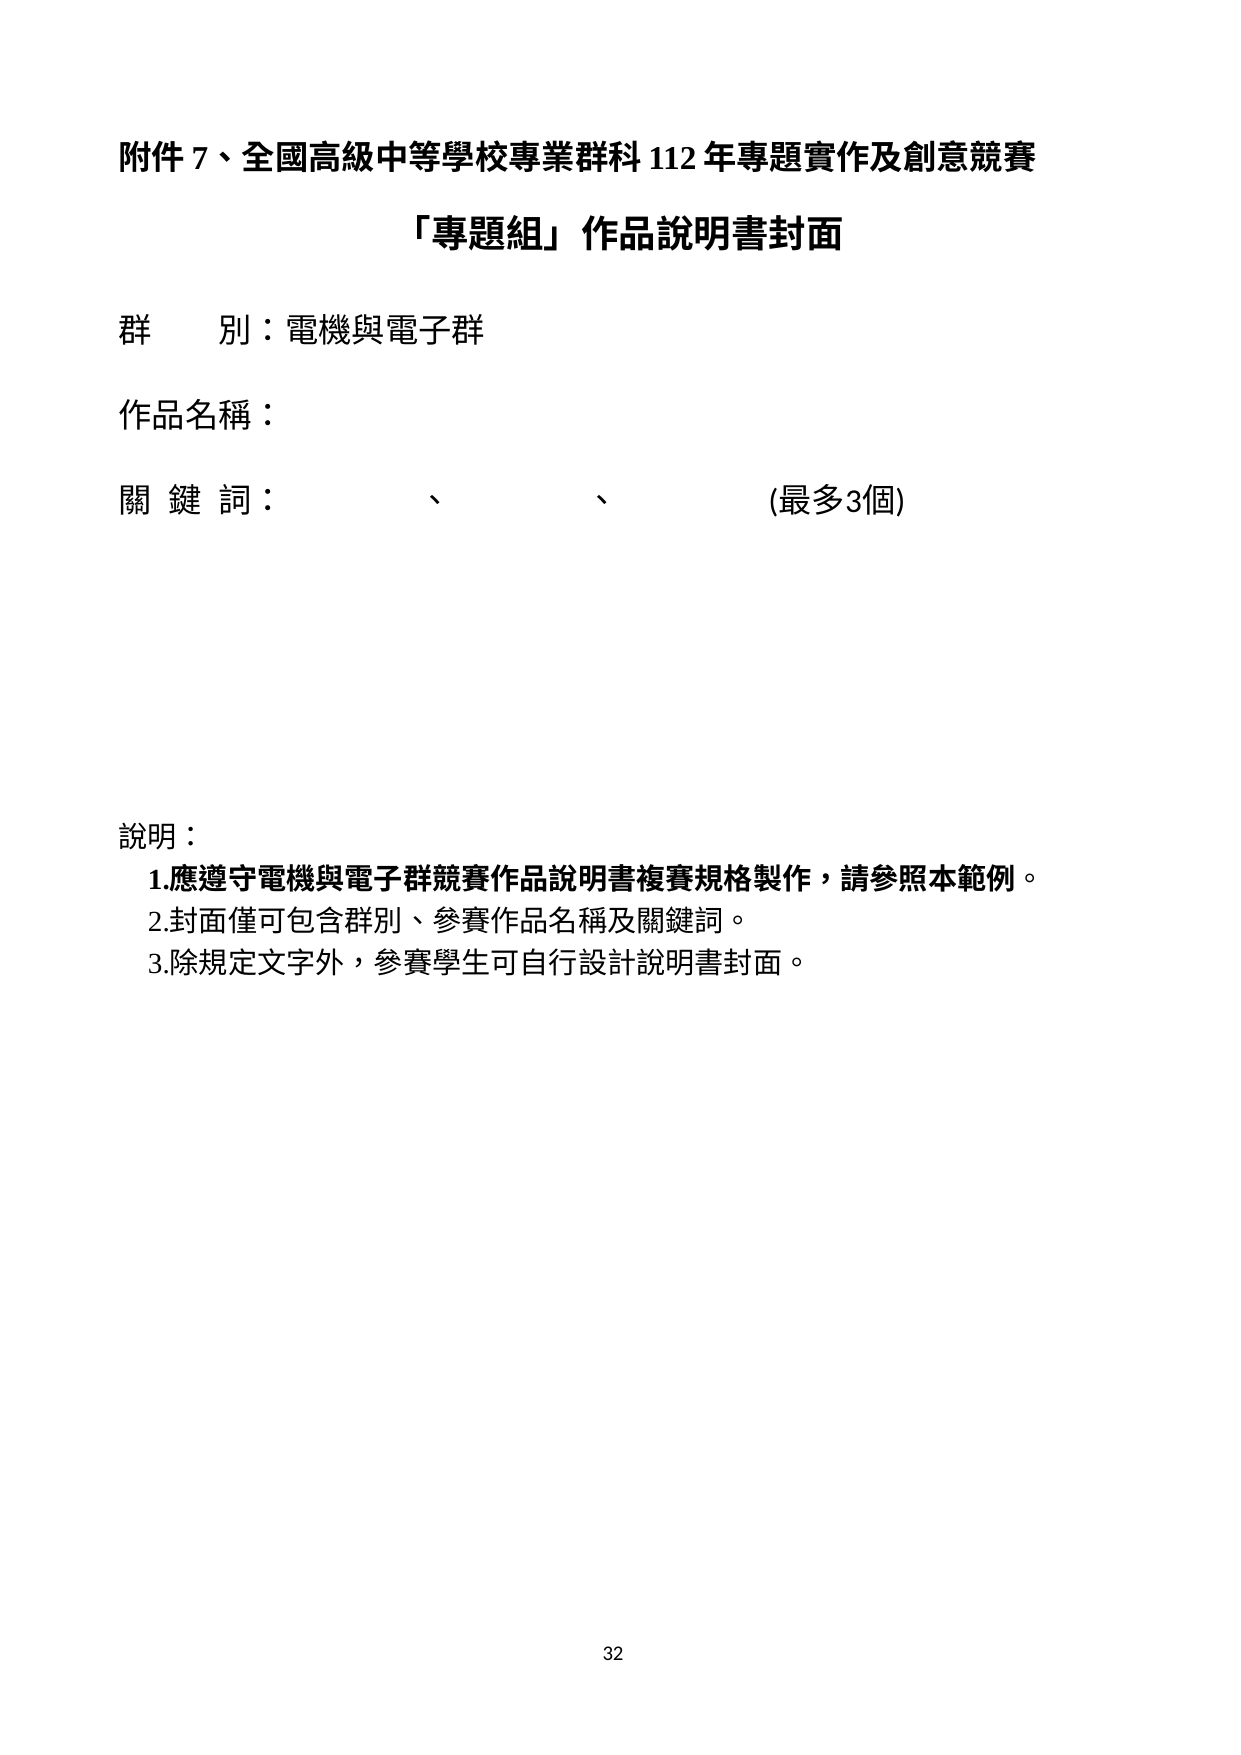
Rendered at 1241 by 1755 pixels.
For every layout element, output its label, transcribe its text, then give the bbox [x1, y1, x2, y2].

text 關 鍵 詞： 、 、 (最多3個) [118, 473, 1110, 522]
text 「專題組」作品說明書封面 [118, 204, 1119, 258]
text 說明： [118, 813, 1107, 856]
text 附件7、全國高級中等學校專業群科112年專題實作及創意競賽 [118, 131, 1119, 179]
text 2.封面僅可包含群別、參賽作品名稱及關鍵詞。 [148, 898, 1107, 940]
text 作品名稱： [118, 389, 1110, 437]
text 1.應遵守電機與電子群競賽作品說明書複賽規格製作，請參照本範例。 [148, 856, 1107, 898]
text 3.除規定文字外，參賽學生可自行設計說明書封面。 [148, 940, 1107, 982]
text 群 別：電機與電子群 [118, 304, 1110, 352]
